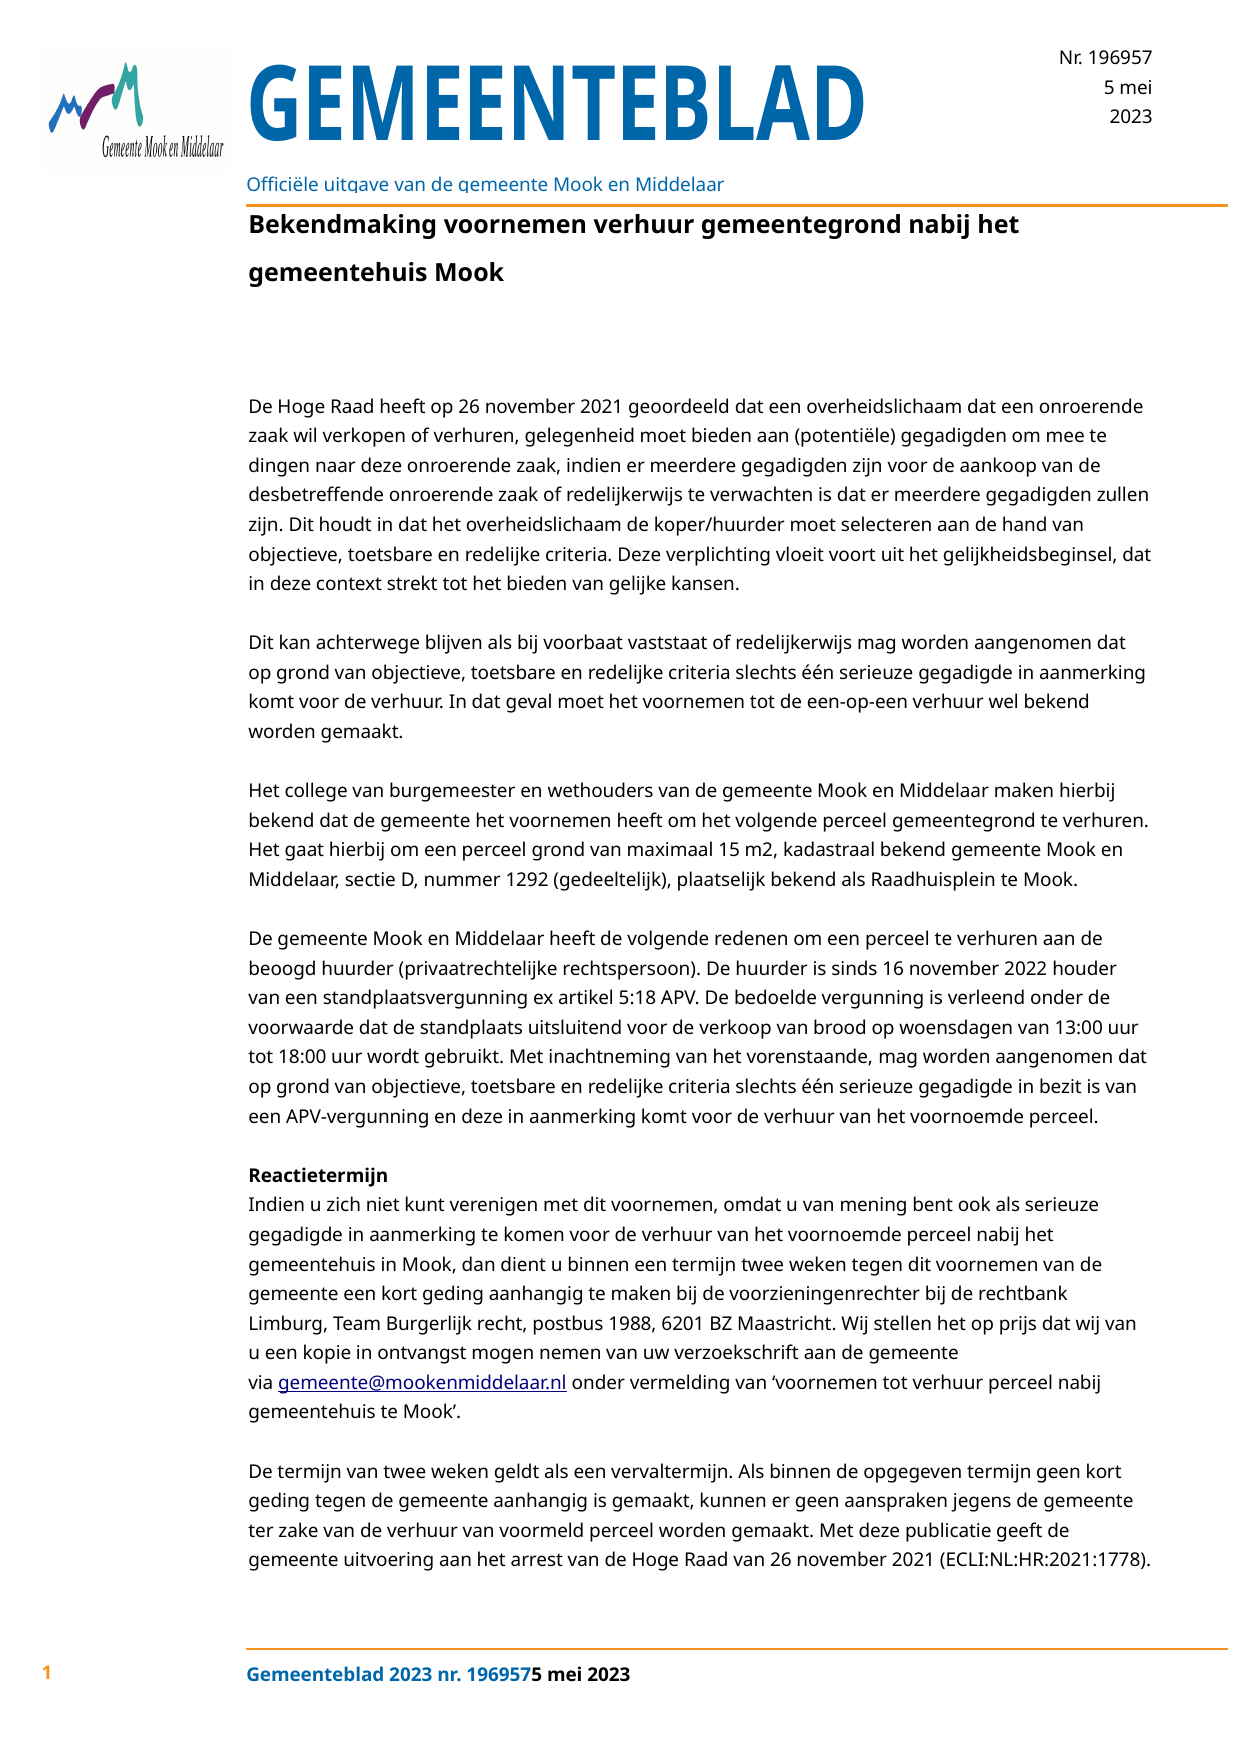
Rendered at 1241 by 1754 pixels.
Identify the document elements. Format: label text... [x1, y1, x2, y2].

text Bekendmaking voornemen verhuur gemeentegrond nabij het gemeentehuis Mook [248, 207, 1152, 288]
picture [41, 47, 231, 172]
text De gemeente Mook en Middelaar heeft de volgende redenen om een perceel te verhuren aan de beoogd huurder (privaatrechtelijke rechtspersoon). De huurder is sinds 16 november 2022 houder van een standplaatsvergunning ex artikel 5:18 APV. De bedoelde vergunning is verleend onder de voorwaarde dat de standplaats uitsluitend voor de verkoop van brood op woensdagen van 13:00 uur tot 18:00 uur wordt gebruikt. Met inachtneming van het vorenstaande, mag worden aangenomen dat op grond van objectieve, toetsbare en redelijke criteria slechts één serieuze gegadigde in bezit is van een APV-vergunning en deze in aanmerking komt voor de verhuur van het voornoemde perceel. [248, 925, 1152, 1129]
text De Hoge Raad heeft op 26 november 2021 geoordeeld dat een overheidslichaam dat een onroerende zaak wil verkopen of verhuren, gelegenheid moet bieden aan (potentiële) gegadigden om mee te dingen naar deze onroerende zaak, indien er meerdere gegadigden zijn voor de aankoop van de desbetreffende onroerende zaak of redelijkerwijs te verwachten is dat er meerdere gegadigden zullen zijn. Dit houdt in dat het overheidslichaam de koper/huurder moet selecteren aan de hand van objectieve, toetsbare en redelijke criteria. Deze verplichting vloeit voort uit het gelijkheidsbeginsel, dat in deze context strekt tot het bieden van gelijke kansen. [248, 393, 1152, 596]
text De termijn van twee weken geldt als een vervaltermijn. Als binnen de opgegeven termijn geen kort geding tegen de gemeente aanhangig is gemaakt, kunnen er geen aanspraken jegens de gemeente ter zake van de verhuur van voormeld perceel worden gemaakt. Met deze publicatie geeft de gemeente uitvoering aan het arrest van de Hoge Raad van 26 november 2021 (ECLI:NL:HR:2021:1778). [248, 1458, 1152, 1572]
text Reactietermijn [248, 1162, 1152, 1188]
text Het college van burgemeester en wethouders van de gemeente Mook en Middelaar maken hierbij bekend dat de gemeente het voornemen heeft om het volgende perceel gemeentegrond te verhuren. Het gaat hierbij om een perceel grond van maximaal 15 m2, kadastraal bekend gemeente Mook en Middelaar, sectie D, nummer 1292 (gedeeltelijk), plaatselijk bekend als Raadhuisplein te Mook. [248, 777, 1152, 892]
text Dit kan achterwege blijven als bij voorbaat vaststaat of redelijkerwijs mag worden aangenomen dat op grond van objectieve, toetsbare en redelijke criteria slechts één serieuze gegadigde in aanmerking komt voor de verhuur. In dat geval moet het voornemen tot de een-op-een verhuur wel bekend worden gemaakt. [248, 629, 1152, 744]
text Indien u zich niet kunt verenigen met dit voornemen, omdat u van mening bent ook als serieuze gegadigde in aanmerking te komen voor de verhuur van het voornoemde perceel nabij het gemeentehuis in Mook, dan dient u binnen een termijn twee weken tegen dit voornemen van de gemeente een kort geding aanhangig te maken bij de voorzieningenrechter bij de rechtbank Limburg, Team Burgerlijk recht, postbus 1988, 6201 BZ Maastricht. Wij stellen het op prijs dat wij van u een kopie in ontvangst mogen nemen van uw verzoekschrift aan de gemeente via gemeente@mookenmiddelaar.nl onder vermelding van ‘voornemen tot verhuur perceel nabij gemeentehuis te Mook’. [248, 1192, 1152, 1424]
